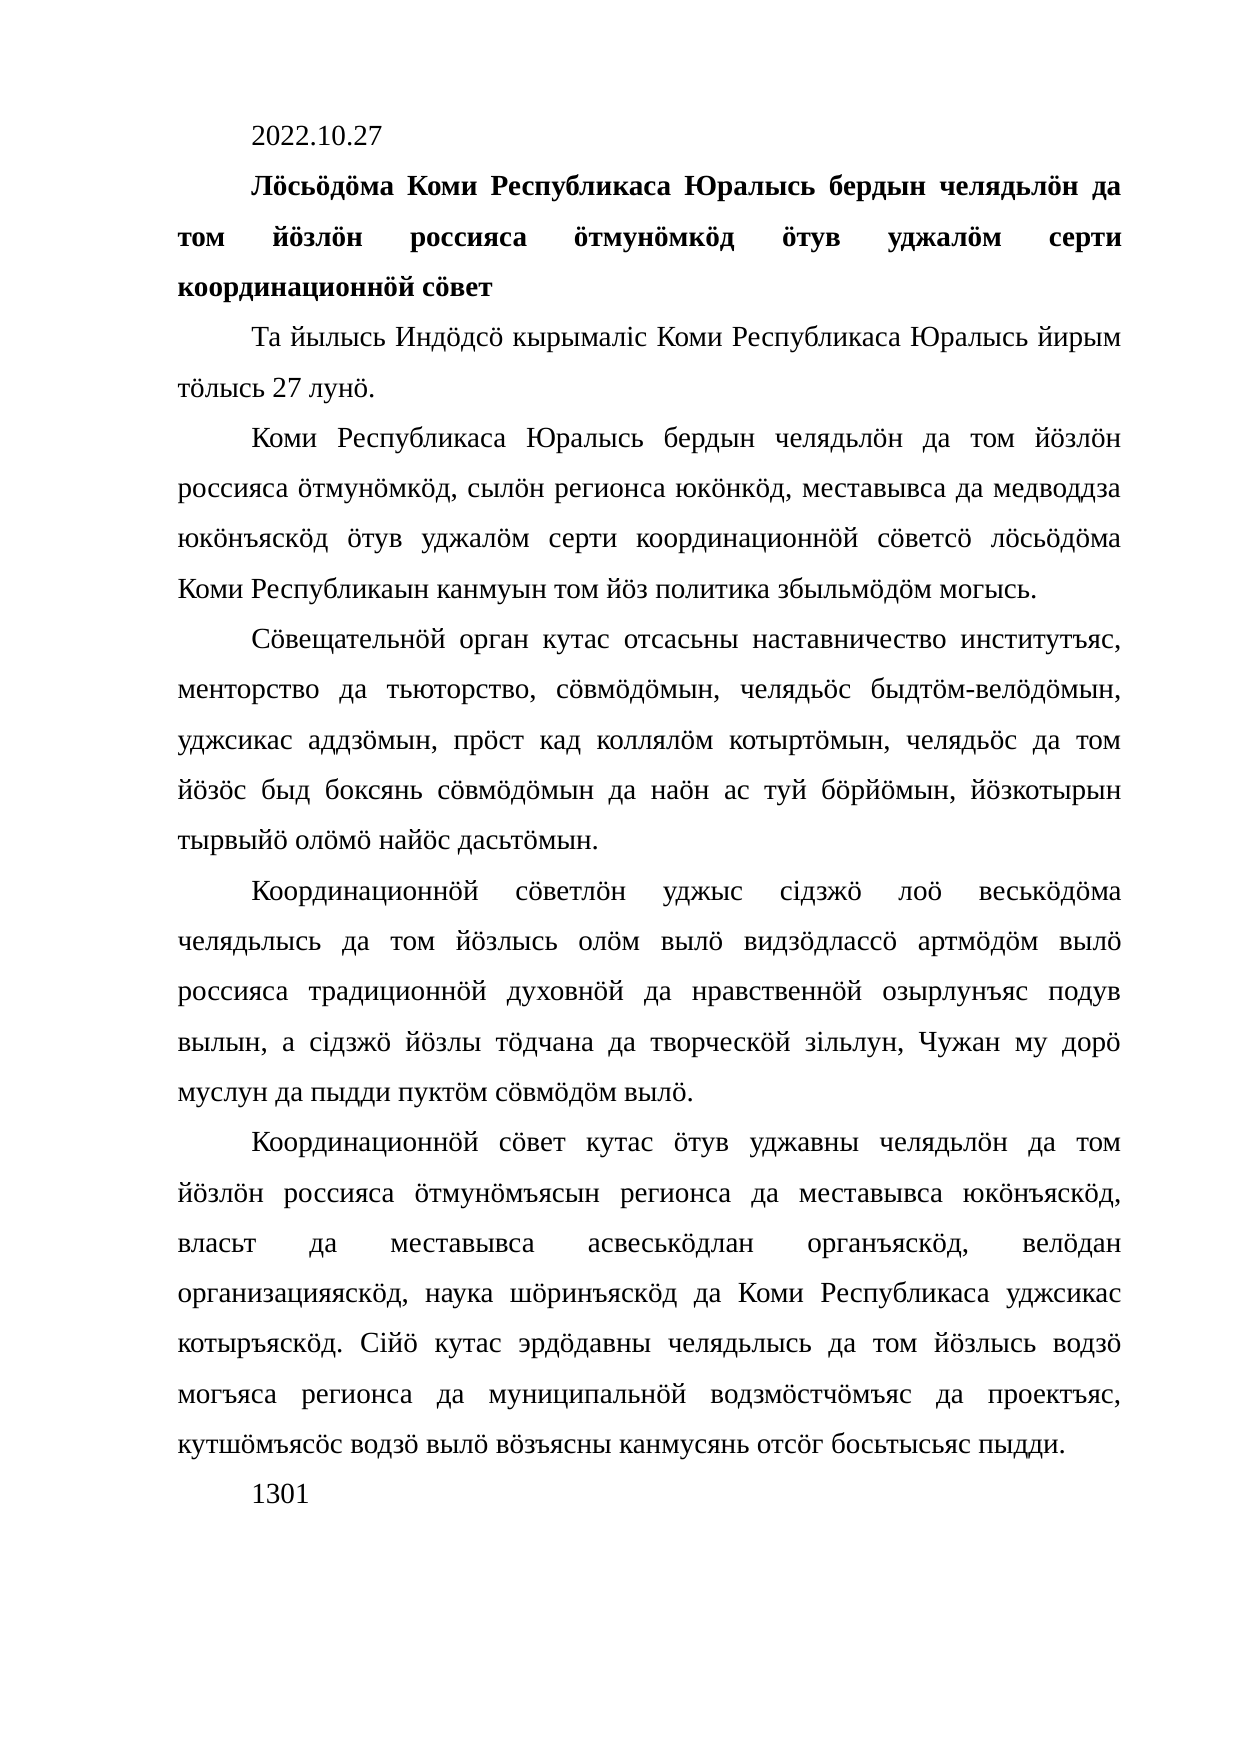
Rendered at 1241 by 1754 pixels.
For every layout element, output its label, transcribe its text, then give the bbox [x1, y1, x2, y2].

text Координационнӧй сӧвет кутас ӧтув уджавны челядьлӧн да том йӧзлӧн россияса ӧтмунӧмъясын регионса да меставывса юкӧнъяскӧд, власьт да меставывса асвеськӧдлан органъяскӧд, велӧдан организацияяскӧд, наука шӧринъяскӧд да Коми Республикаса уджсикас котыръяскӧд. Сійӧ кутас эрдӧдавны челядьлысь да том йӧзлысь водзӧ могъяса регионса да муниципальнӧй водзмӧстчӧмъяс да проектъяс, кутшӧмъясӧс водзӧ вылӧ вӧзъясны канмусянь отсӧг босьтысьяс пыдди. [177, 1124, 1122, 1460]
subtitle Лӧсьӧдӧма Коми Республикаса Юралысь бердын челядьлӧн да том йӧзлӧн россияса ӧтмунӧмкӧд ӧтув уджалӧм серти координационнӧй сӧвет [177, 168, 1122, 303]
text Координационнӧй сӧветлӧн уджыс сідзжӧ лоӧ веськӧдӧма челядьлысь да том йӧзлысь олӧм вылӧ видзӧдлассӧ артмӧдӧм вылӧ россияса традиционнӧй духовнӧй да нравственнӧй озырлунъяс подув вылын, а сідзжӧ йӧзлы тӧдчана да творческӧй зільлун, Чужан му дорӧ муслун да пыдди пуктӧм сӧвмӧдӧм вылӧ. [177, 873, 1122, 1108]
text Та йылысь Индӧдсӧ кырымаліс Коми Республикаса Юралысь йирым тӧлысь 27 лунӧ. [177, 319, 1122, 403]
text Сӧвещательнӧй орган кутас отсасьны наставничество институтъяс, менторство да тьюторство, сӧвмӧдӧмын, челядьӧс быдтӧм-велӧдӧмын, уджсикас аддзӧмын, прӧст кад коллялӧм котыртӧмын, челядьӧс да том йӧзӧс быд боксянь сӧвмӧдӧмын да наӧн ас туй бӧрйӧмын, йӧзкотырын тырвыйӧ олӧмӧ найӧс дасьтӧмын. [177, 621, 1122, 856]
text 1301 [177, 1477, 1122, 1510]
text Коми Республикаса Юралысь бердын челядьлӧн да том йӧзлӧн россияса ӧтмунӧмкӧд, сылӧн регионса юкӧнкӧд, меставывса да медводдза юкӧнъяскӧд ӧтув уджалӧм серти координационнӧй сӧветсӧ лӧсьӧдӧма Коми Республикаын канмуын том йӧз политика збыльмӧдӧм могысь. [177, 420, 1122, 604]
subtitle 2022.10.27 [177, 118, 1122, 152]
